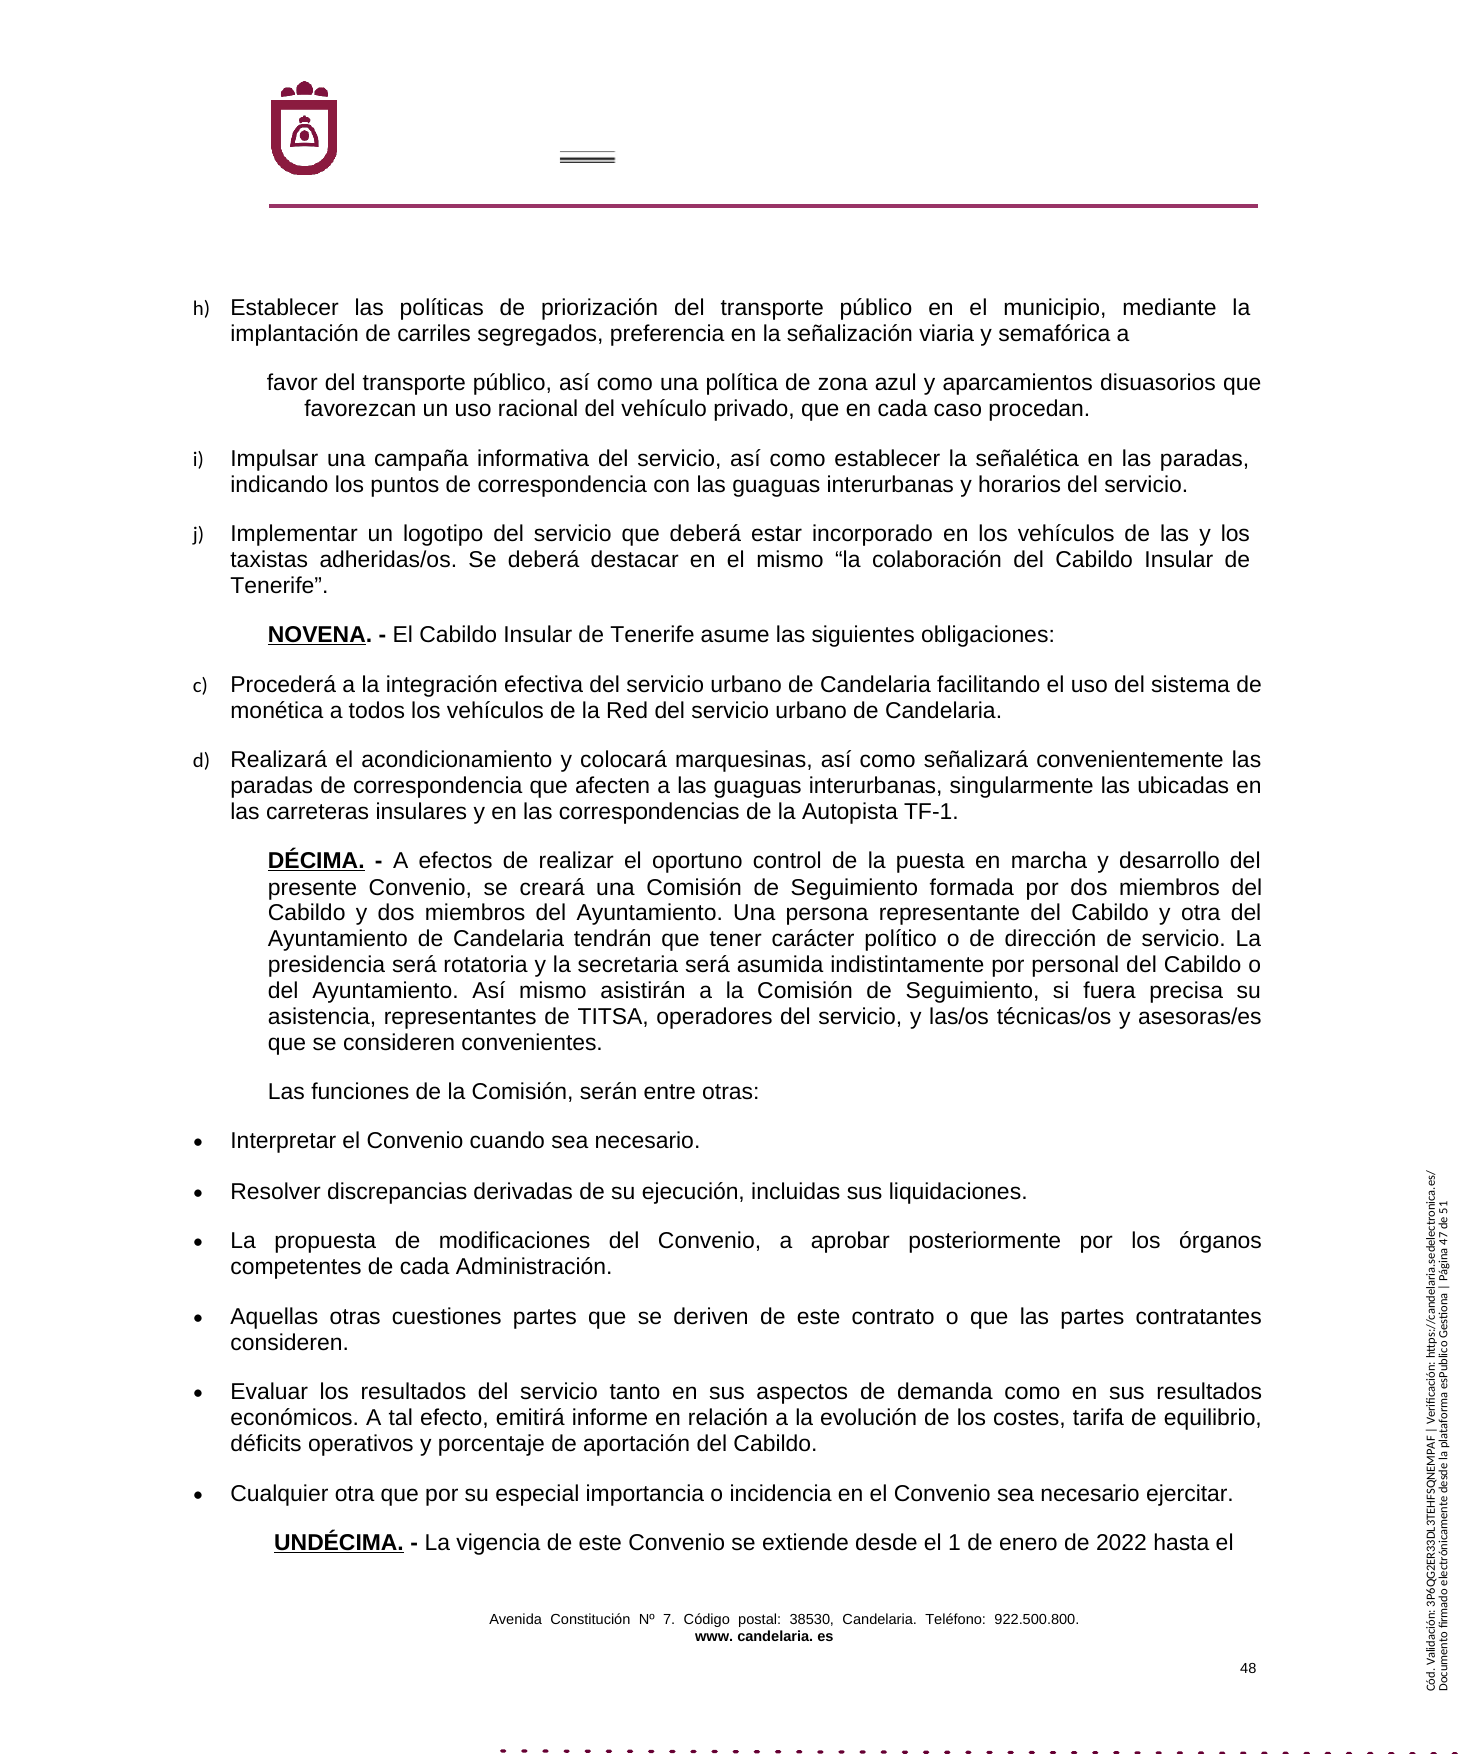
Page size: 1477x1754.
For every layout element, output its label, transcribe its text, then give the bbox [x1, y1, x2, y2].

list La propuesta de modificaciones del Convenio, a aprobar posteriormente por los órganos competentes de cada Administración. [193, 1228, 1262, 1280]
list Evaluar los resultados del servicio tanto en sus aspectos de demanda como en sus resultados económicos. A tal efecto, emitirá informe en relación a la evolución de los costes, tarifa de equilibrio, déficits operativos y porcentaje de aportación del Cabildo. [193, 1379, 1262, 1457]
text Las funciones de la Comisión, serán entre otras: [268, 1078, 1262, 1104]
list Resolver discrepancias derivadas de su ejecución, incluidas sus liquidaciones. [193, 1178, 1262, 1204]
list Procederá a la integración efectiva del servicio urbano de Candelaria facilitando el uso del sistema de monética a todos los vehículos de la Red del servicio urbano de Candelaria. [193, 671, 1262, 723]
text favor del transporte público, así como una política de zona azul y aparcamientos disuasorios que favorezcan un uso racional del vehículo privado, que en cada caso procedan. [267, 370, 1262, 422]
list Implementar un logotipo del servicio que deberá estar incorporado en los vehículos de las y los taxistas adheridas/os. Se deberá destacar en el mismo “la colaboración del Cabildo Insular de Tenerife”. [193, 521, 1251, 598]
list Interpretar el Convenio cuando sea necesario. [193, 1128, 1262, 1154]
text NOVENA. - El Cabildo Insular de Tenerife asume las siguientes obligaciones: [268, 622, 1262, 648]
list Aquellas otras cuestiones partes que se deriven de este contrato o que las partes contratantes consideren. [193, 1303, 1262, 1355]
text DÉCIMA. - A efectos de realizar el oportuno control de la puesta en marcha y desarrollo del presente Convenio, se creará una Comisión de Seguimiento formada por dos miembros del Cabildo y dos miembros del Ayuntamiento. Una persona representante del Cabildo y otra del Ayuntamiento de Candelaria tendrán que tener carácter político o de dirección de servicio. La presidencia será rotatoria y la secretaria será asumida indistintamente por personal del Cabildo o del Ayuntamiento. Así mismo asistirán a la Comisión de Seguimiento, si fuera precisa su asistencia, representantes de TITSA, operadores del servicio, y las/os técnicas/os y asesoras/es que se consideren convenientes. [268, 848, 1262, 1055]
list Cualquier otra que por su especial importancia o incidencia en el Convenio sea necesario ejercitar. [193, 1480, 1262, 1506]
list Establecer las políticas de priorización del transporte público en el municipio, mediante la implantación de carriles segregados, preferencia en la señalización viaria y semafórica a [193, 294, 1251, 346]
list Impulsar una campaña informativa del servicio, así como establecer la señalética en las paradas, indicando los puntos de correspondencia con las guaguas interurbanas y horarios del servicio. [193, 445, 1251, 497]
list Realizará el acondicionamiento y colocará marquesinas, así como señalizará convenientemente las paradas de correspondencia que afecten a las guaguas interurbanas, singularmente las ubicadas en las carreteras insulares y en las correspondencias de la Autopista TF-1. [193, 747, 1262, 825]
text UNDÉCIMA. - La vigencia de este Convenio se extiende desde el 1 de enero de 2022 hasta el [268, 1530, 1262, 1556]
